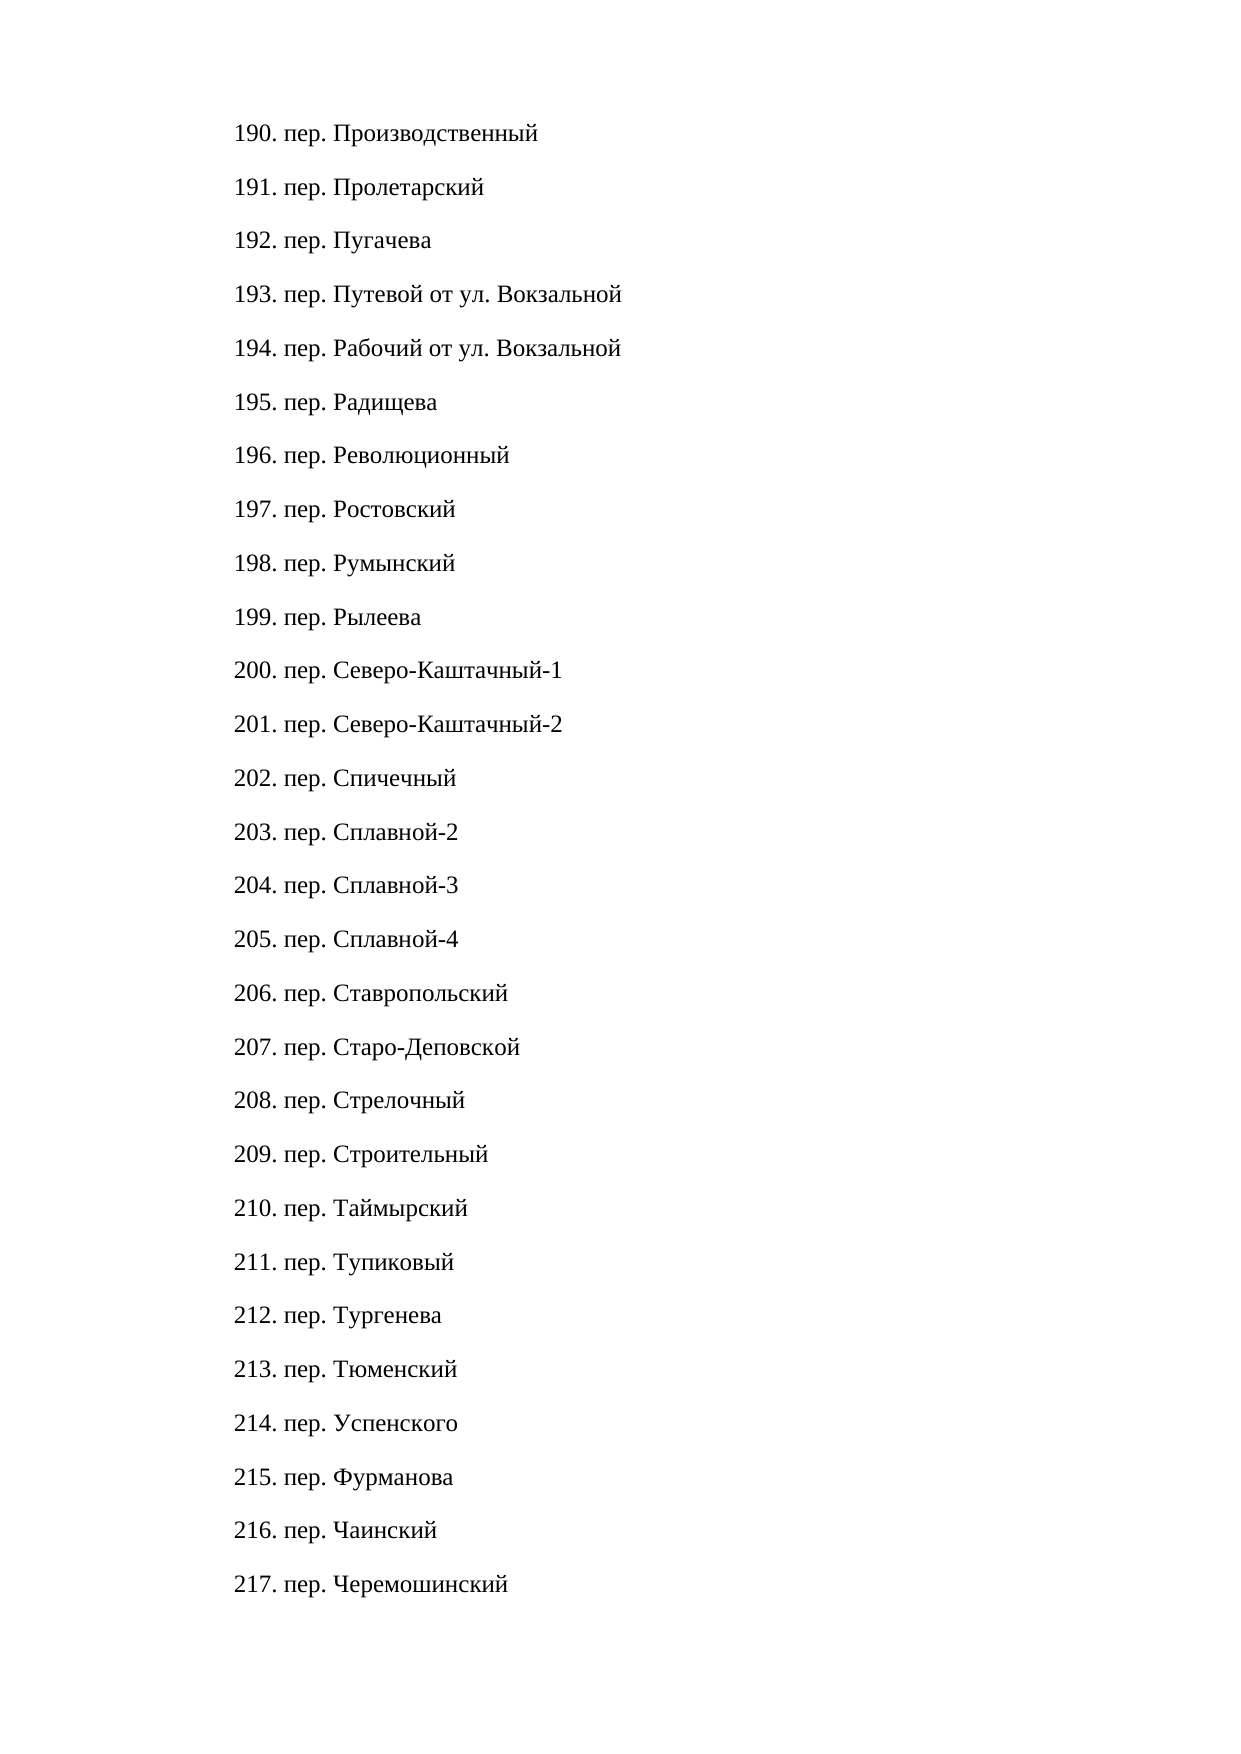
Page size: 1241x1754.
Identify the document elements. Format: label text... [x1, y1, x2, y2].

text 195. пер. Радищева [177, 387, 1152, 416]
text 199. пер. Рылеева [177, 602, 1152, 631]
text 204. пер. Сплавной-3 [177, 871, 1152, 899]
text 191. пер. Пролетарский [177, 172, 1152, 201]
text 208. пер. Стрелочный [177, 1086, 1152, 1114]
text 209. пер. Строительный [177, 1139, 1152, 1168]
text 210. пер. Таймырский [177, 1193, 1152, 1222]
text 200. пер. Северо-Каштачный-1 [177, 656, 1152, 684]
text 206. пер. Ставропольский [177, 978, 1152, 1007]
text 192. пер. Пугачева [177, 226, 1152, 254]
text 190. пер. Производственный [177, 118, 1152, 147]
text 198. пер. Румынский [177, 548, 1152, 577]
text 197. пер. Ростовский [177, 494, 1152, 523]
text 193. пер. Путевой от ул. Вокзальной [177, 279, 1152, 308]
text 196. пер. Революционный [177, 441, 1152, 469]
text 211. пер. Тупиковый [177, 1247, 1152, 1276]
text 217. пер. Черемошинский [177, 1569, 1152, 1598]
text 215. пер. Фурманова [177, 1462, 1152, 1491]
text 205. пер. Сплавной-4 [177, 924, 1152, 953]
text 212. пер. Тургенева [177, 1301, 1152, 1329]
text 194. пер. Рабочий от ул. Вокзальной [177, 333, 1152, 362]
text 201. пер. Северо-Каштачный-2 [177, 709, 1152, 738]
text 207. пер. Старо-Деповской [177, 1032, 1152, 1061]
text 214. пер. Успенского [177, 1408, 1152, 1437]
text 216. пер. Чаинский [177, 1516, 1152, 1544]
text 203. пер. Сплавной-2 [177, 817, 1152, 846]
text 213. пер. Тюменский [177, 1354, 1152, 1383]
text 202. пер. Спичечный [177, 763, 1152, 792]
